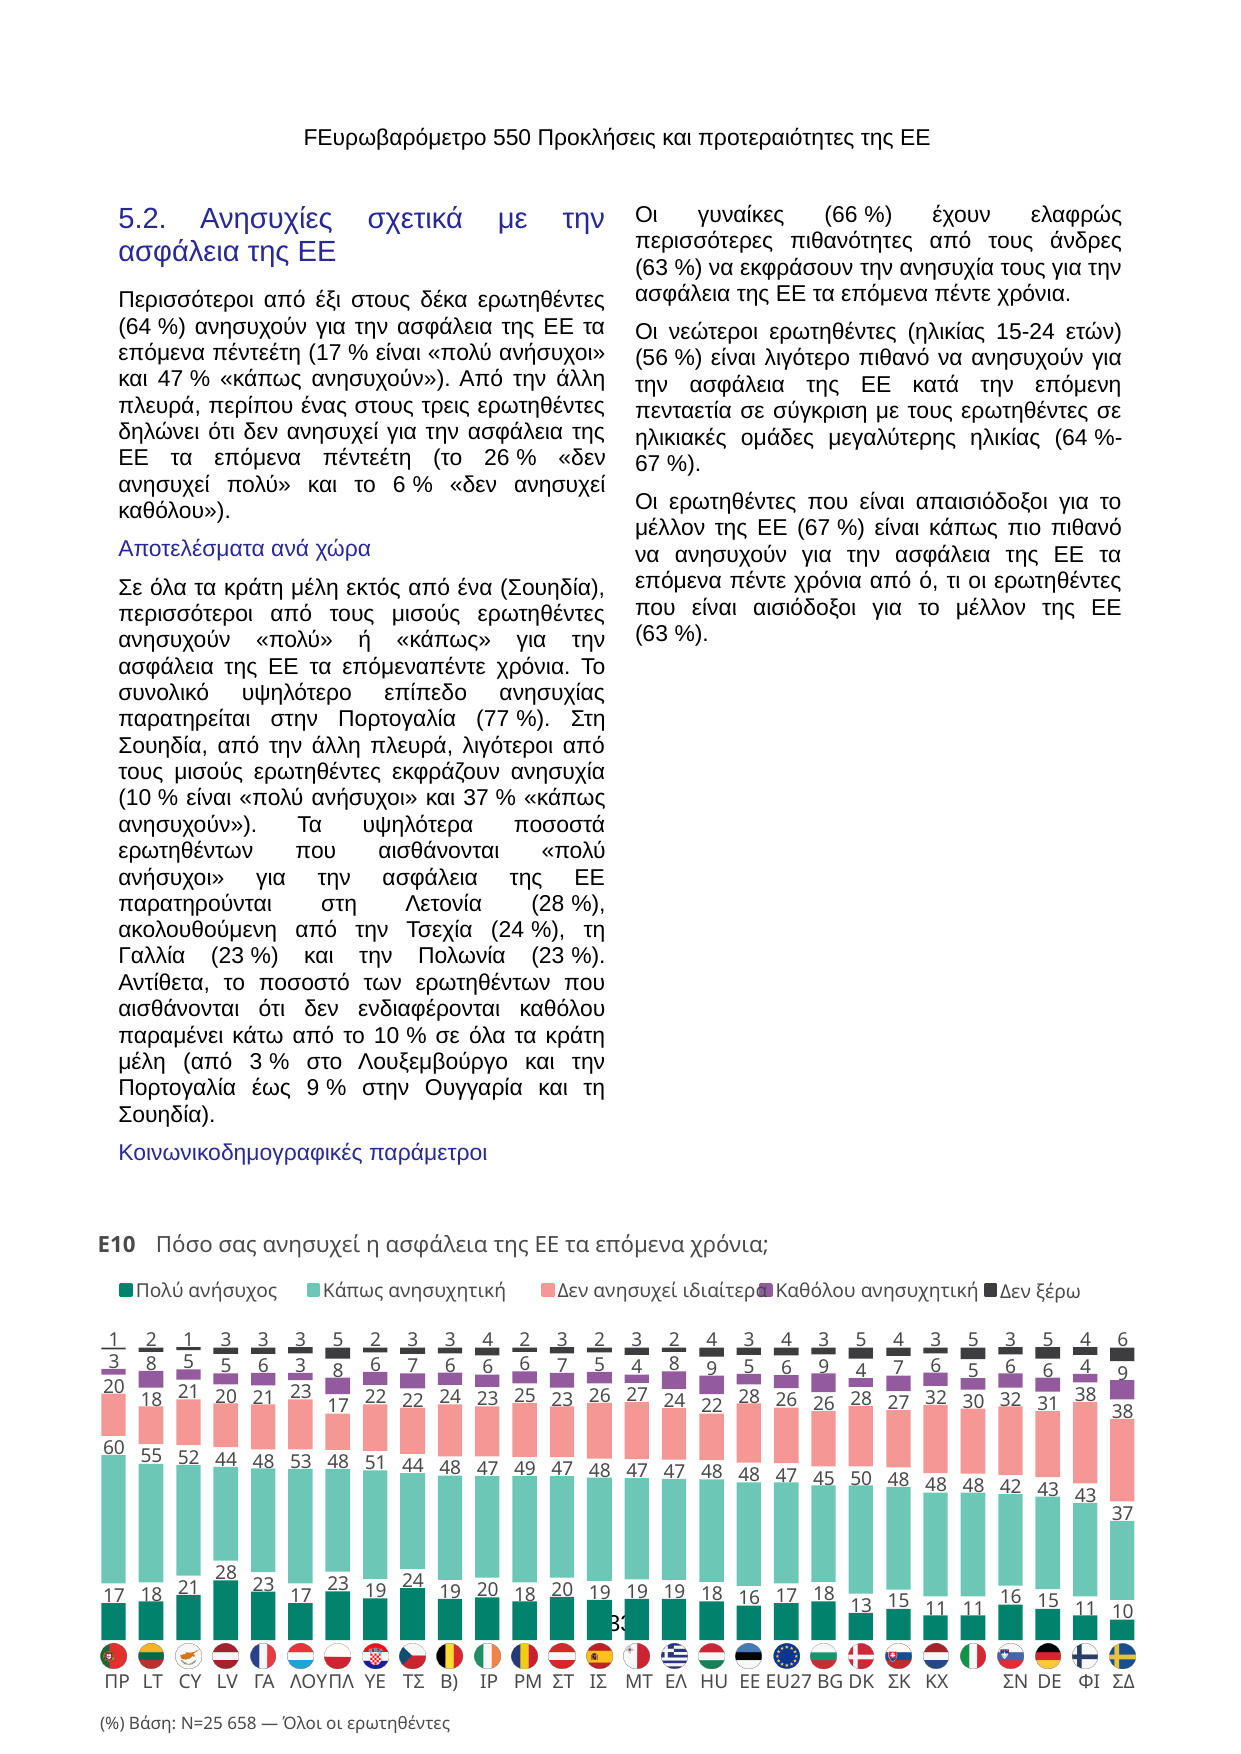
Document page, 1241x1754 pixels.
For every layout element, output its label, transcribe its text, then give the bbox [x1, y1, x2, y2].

picture [1072, 1643, 1098, 1669]
picture [698, 1643, 725, 1669]
picture [623, 1643, 650, 1669]
picture [735, 1643, 762, 1669]
picture [997, 1643, 1024, 1669]
text Αποτελέσματα ανά χώρα [118, 535, 605, 562]
picture [548, 1643, 576, 1669]
picture [362, 1643, 389, 1669]
picture [923, 1643, 949, 1669]
picture [399, 1643, 426, 1669]
picture [250, 1643, 276, 1669]
picture [661, 1643, 688, 1669]
picture [1109, 1643, 1136, 1669]
picture [100, 1643, 127, 1669]
picture [175, 1643, 202, 1669]
picture [810, 1643, 837, 1669]
picture [138, 1643, 164, 1669]
picture [436, 1643, 463, 1669]
picture [474, 1643, 501, 1669]
picture [586, 1643, 613, 1669]
text Περισσότεροι από έξι στους δέκα ερωτηθέντες (64 %) ανησυχούν για την ασφάλεια της ΕΕ τα επόμενα πέντεέτη (17 % είναι «πολύ ανήσυχοι» και 47 % «κάπως ανησυχούν»). Από την άλλη πλευρά, περίπου ένας στους τρεις ερωτηθέντες δηλώνει ότι δεν ανησυχεί για την ασφάλεια της ΕΕ τα επόμενα πέντεέτη (το 26 % «δεν ανησυχεί πολύ» και το 6 % «δεν ανησυχεί καθόλου»). [118, 286, 605, 523]
picture [1035, 1643, 1061, 1669]
picture [324, 1643, 351, 1669]
picture [960, 1643, 986, 1669]
picture [885, 1643, 912, 1669]
text Κοινωνικοδημογραφικές παράμετροι [118, 1139, 605, 1165]
picture [773, 1643, 800, 1669]
picture [212, 1643, 239, 1669]
subtitle 5.2. Ανησυχίες σχετικά με την ασφάλεια της ΕΕ [118, 201, 605, 268]
picture [287, 1643, 314, 1669]
text Οι ερωτηθέντες που είναι απαισιόδοξοι για το μέλλον της ΕΕ (67 %) είναι κάπως πιο πιθανό να ανησυχούν για την ασφάλεια της ΕΕ τα επόμενα πέντε χρόνια από ό, τι οι ερωτηθέντες που είναι αισιόδοξοι για το μέλλον της ΕΕ (63 %). [635, 488, 1122, 646]
picture [511, 1643, 538, 1669]
picture [848, 1643, 874, 1669]
text Οι νεώτεροι ερωτηθέντες (ηλικίας 15-24 ετών) (56 %) είναι λιγότερο πιθανό να ανησυχούν για την ασφάλεια της ΕΕ κατά την επόμενη πενταετία σε σύγκριση με τους ερωτηθέντες σε ηλικιακές ομάδες μεγαλύτερης ηλικίας (64 %-67 %). [635, 318, 1122, 476]
text Οι γυναίκες (66 %) έχουν ελαφρώς περισσότερες πιθανότητες από τους άνδρες (63 %) να εκφράσουν την ανησυχία τους για την ασφάλεια της ΕΕ τα επόμενα πέντε χρόνια. [635, 201, 1122, 306]
text Σε όλα τα κράτη μέλη εκτός από ένα (Σουηδία), περισσότεροι από τους μισούς ερωτηθέντες ανησυχούν «πολύ» ή «κάπως» για την ασφάλεια της ΕΕ τα επόμεναπέντε χρόνια. Το συνολικό υψηλότερο επίπεδο ανησυχίας παρατηρείται στην Πορτογαλία (77 %). Στη Σουηδία, από την άλλη πλευρά, λιγότεροι από τους μισούς ερωτηθέντες εκφράζουν ανησυχία (10 % είναι «πολύ ανήσυχοι» και 37 % «κάπως ανησυχούν»). Τα υψηλότερα ποσοστά ερωτηθέντων που αισθάνονται «πολύ ανήσυχοι» για την ασφάλεια της ΕΕ παρατηρούνται στη Λετονία (28 %), ακολουθούμενη από την Τσεχία (24 %), τη Γαλλία (23 %) και την Πολωνία (23 %). Αντίθετα, το ποσοστό των ερωτηθέντων που αισθάνονται ότι δεν ενδιαφέρονται καθόλου παραμένει κάτω από το 10 % σε όλα τα κράτη μέλη (από 3 % στο Λουξεμβούργο και την Πορτογαλία έως 9 % στην Ουγγαρία και τη Σουηδία). [118, 573, 605, 1127]
